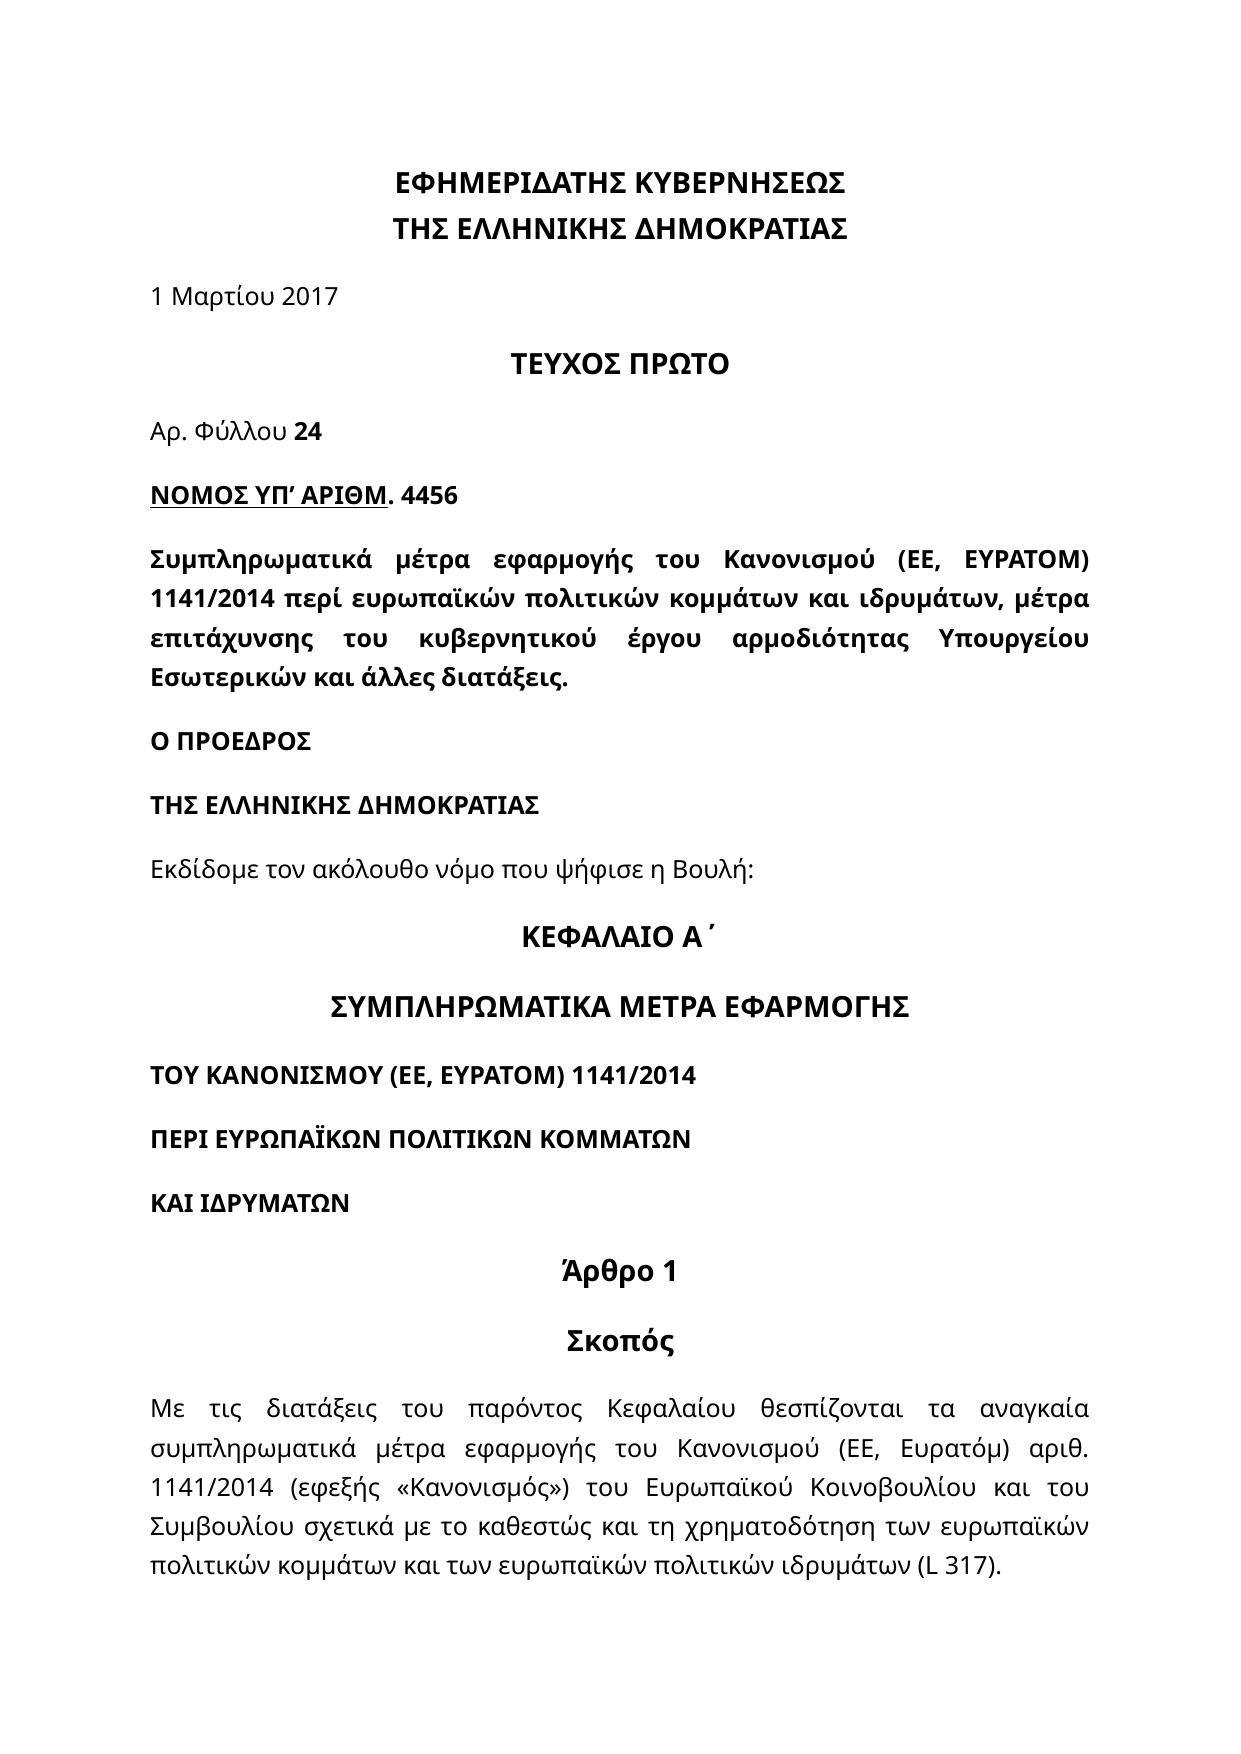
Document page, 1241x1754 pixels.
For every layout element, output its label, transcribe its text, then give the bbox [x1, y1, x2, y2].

subtitle Άρθρο 1 [150, 1250, 1090, 1289]
text ΕΦΗΜΕΡΙ∆ΑΤΗΣ ΚΥΒΕΡΝΗΣΕΩΣ ΤΗΣ ΕΛΛΗΝΙΚΗΣ ∆ΗΜΟΚΡΑΤΙΑΣ [150, 162, 1090, 248]
subtitle ΣΥΜΠΛΗΡΩΜΑΤΙΚΑ ΜΕΤΡΑ ΕΦΑΡΜΟΓΗΣ [150, 987, 1090, 1026]
text Αρ. Φύλλου 24 [150, 413, 1090, 448]
text ΤΗΣ ΕΛΛΗΝΙΚΗΣ ΔΗΜΟΚΡΑΤΙΑΣ [150, 788, 1090, 822]
subtitle ΚΕΦΑΛΑΙΟ Α΄ [150, 916, 1090, 956]
text NOMOΣ ΥΠ’ ΑΡΙΘΜ. 4456 [150, 478, 1090, 512]
text ΤΟΥ ΚΑΝΟΝΙΣΜΟΥ (ΕΕ, ΕΥΡΑΤΟΜ) 1141/2014 [150, 1057, 1090, 1091]
text 1 Μαρτίου 2017 [150, 279, 1090, 313]
text ΠΕΡΙ ΕΥΡΩΠΑΪΚΩΝ ΠΟΛΙΤΙΚΩΝ ΚΟΜΜΑΤΩΝ [150, 1121, 1090, 1156]
text Συμπληρωματικά μέτρα εφαρμογής του Κανονισμού (ΕΕ, ΕΥΡΑΤΟΜ) 1141/2014 περί ευρωπαϊκών πολιτικών κομμάτων και ιδρυμάτων, μέτρα επιτάχυνσης του κυβερνητικού έργου αρμοδιότητας Υπουργείου Εσωτερικών και άλλες διατάξεις. [150, 542, 1090, 693]
text ΚΑΙ ΙΔΡΥΜΑΤΩΝ [150, 1186, 1090, 1220]
subtitle Σκοπός [150, 1320, 1090, 1360]
text Ο ΠΡΟΕΔΡΟΣ [150, 723, 1090, 758]
text Εκδίδομε τον ακόλουθο νόμο που ψήφισε η Βουλή: [150, 852, 1090, 886]
text Με τις διατάξεις του παρόντος Κεφαλαίου θεσπίζονται τα αναγκαία συμπληρωματικά μέτρα εφαρμογής του Κανονισμού (ΕΕ, Ευρατόμ) αριθ. 1141/2014 (εφεξής «Κανονισμός») του Ευρωπαϊκού Κοινοβουλίου και του Συμβουλίου σχετικά με το καθεστώς και τη χρηματοδότηση των ευρωπαϊκών πολιτικών κομμάτων και των ευρωπαϊκών πολιτικών ιδρυμάτων (L 317). [150, 1391, 1090, 1582]
text ΤΕΥΧΟΣ ΠΡΩΤΟ [150, 343, 1090, 383]
